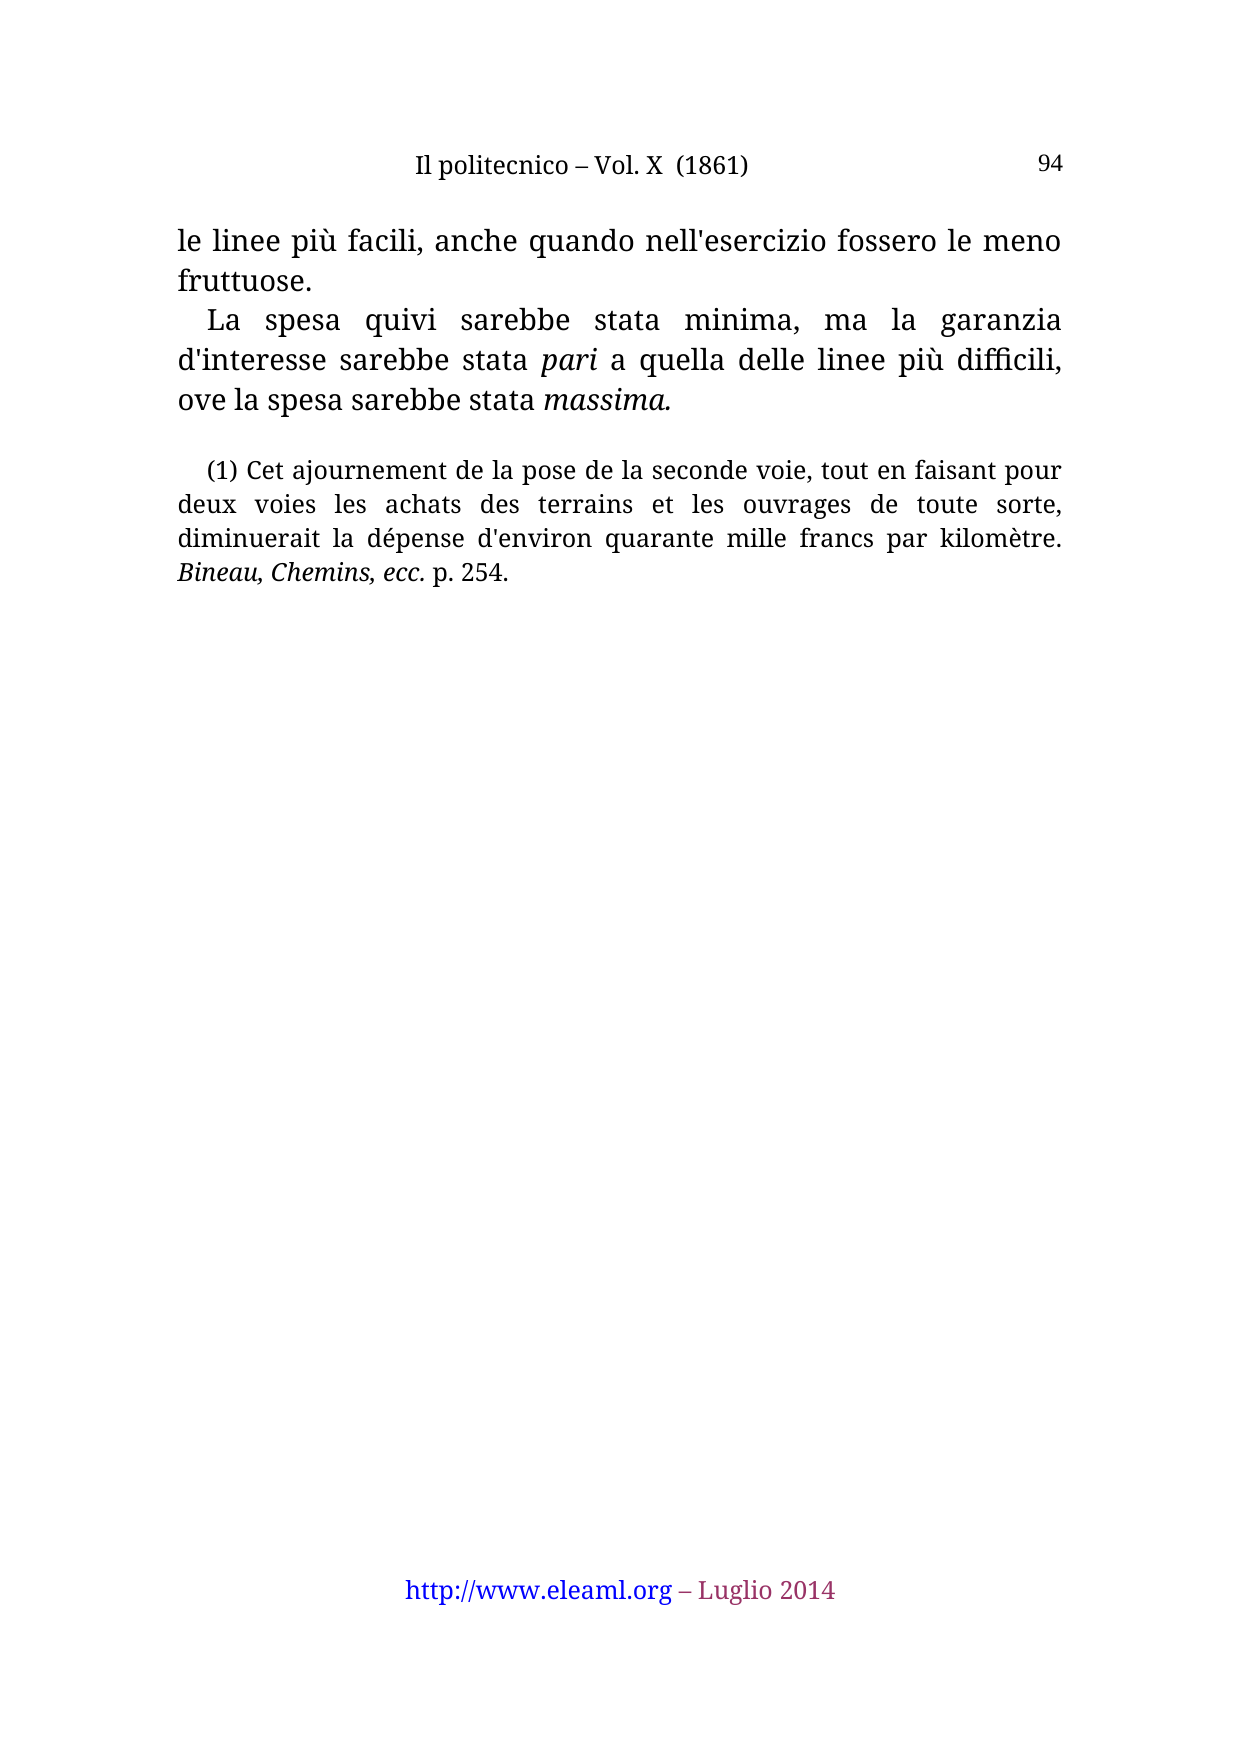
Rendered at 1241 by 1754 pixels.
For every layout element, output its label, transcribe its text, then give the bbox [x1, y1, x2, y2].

text La spesa quivi sarebbe stata minima, ma la garanzia d'interesse sarebbe stata pari a quella delle linee più difficili, ove la spesa sarebbe stata massima. [177, 299, 1063, 419]
text le linee più facili, anche quando nell'esercizio fossero le meno fruttuose. [177, 220, 1063, 299]
text (1) Cet ajournement de la pose de la seconde voie, tout en faisant pour deux voies les achats des terrains et les ouvrages de toute sorte, diminuerait la dépense d'environ quarante mille francs par kilomètre. Bineau, Chemins, ecc. p. 254. [177, 453, 1063, 589]
